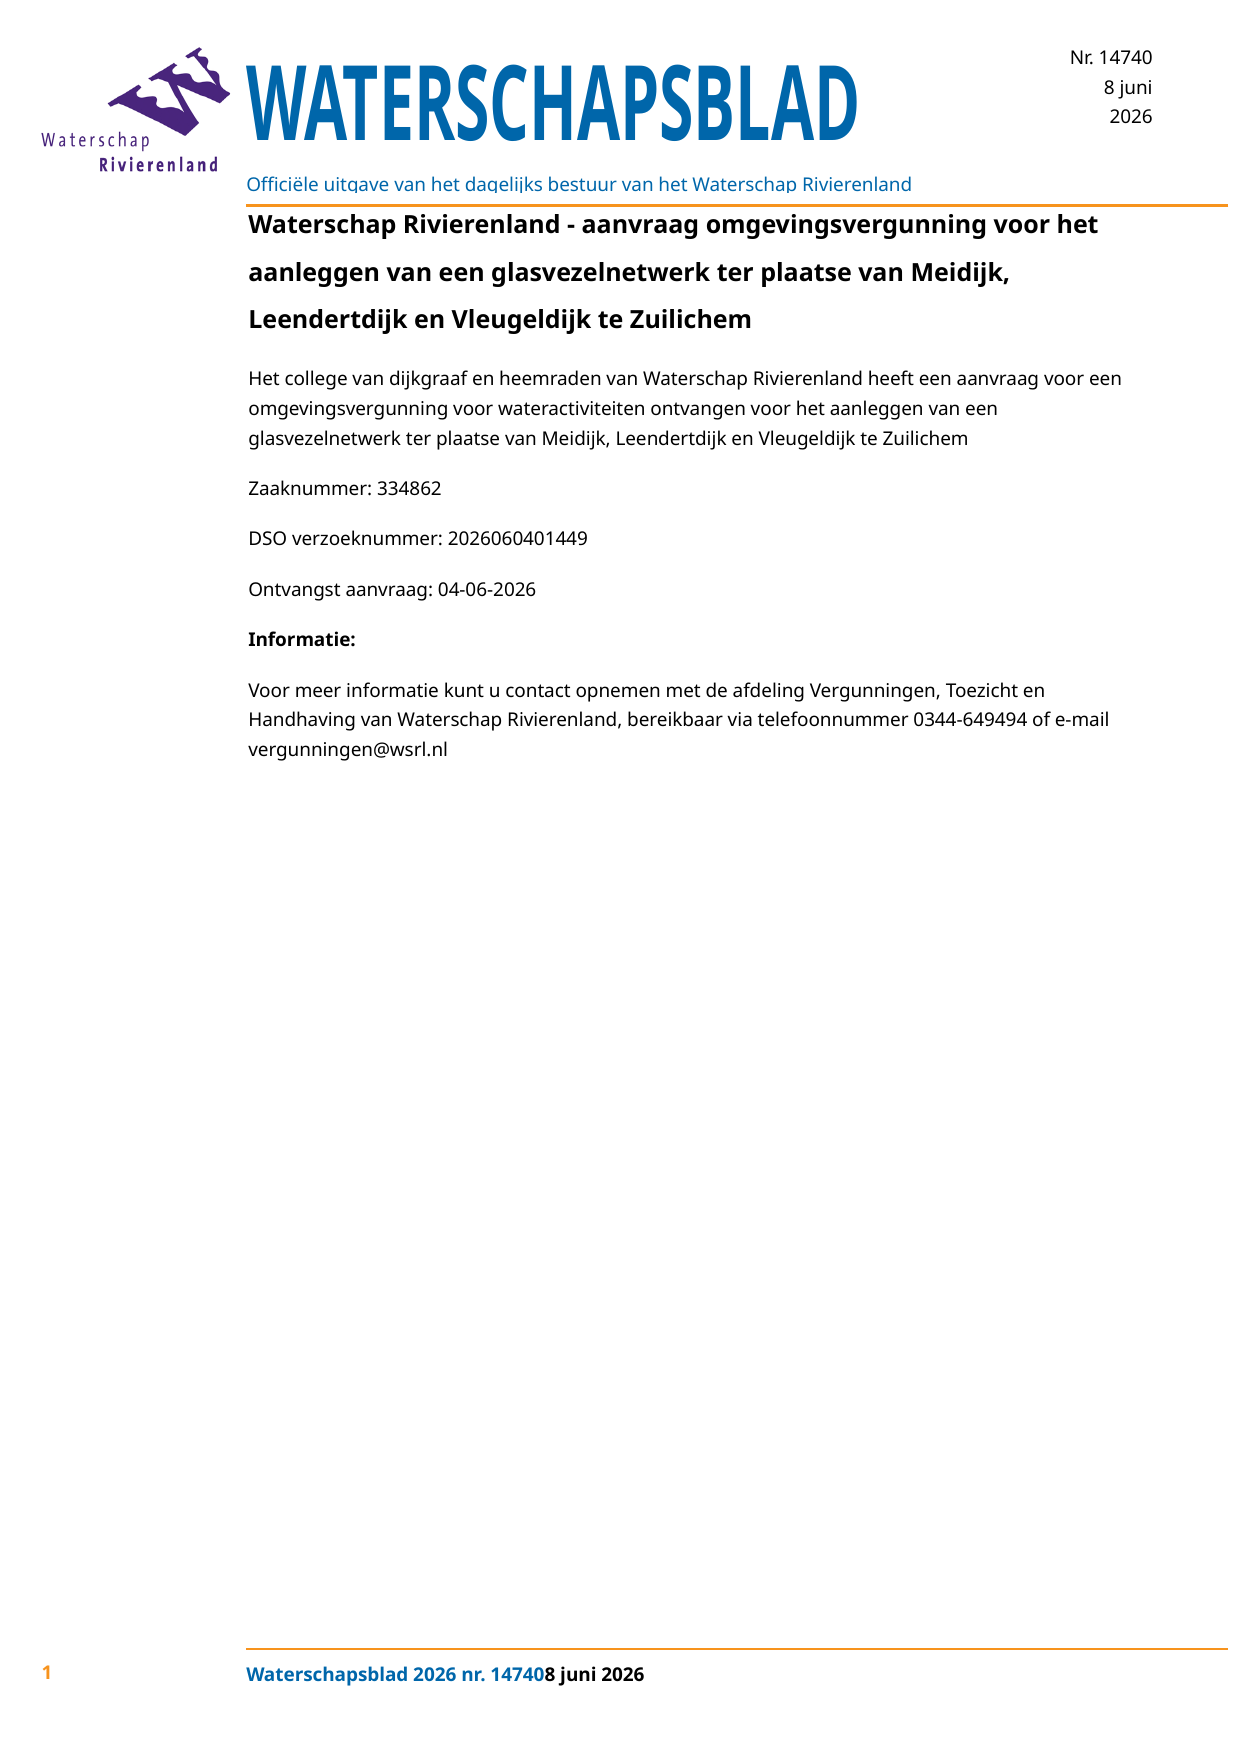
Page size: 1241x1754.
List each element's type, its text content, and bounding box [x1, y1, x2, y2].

picture [41, 47, 231, 172]
text DSO verzoeknummer: 2026060401449 [248, 526, 1152, 551]
text Het college van dijkgraaf en heemraden van Waterschap Rivierenland heeft een aanvraag voor een omgevingsvergunning voor wateractiviteiten ontvangen voor het aanleggen van een glasvezelnetwerk ter plaatse van Meidijk, Leendertdijk en Vleugeldijk te Zuilichem [248, 366, 1152, 450]
text Voor meer informatie kunt u contact opnemen met de afdeling Vergunningen, Toezicht en Handhaving van Waterschap Rivierenland, bereikbaar via telefoonnummer 0344-649494 of e-mail vergunningen@wsrl.nl [248, 677, 1152, 762]
text Zaaknummer: 334862 [248, 475, 1152, 501]
text Waterschap Rivierenland - aanvraag omgevingsvergunning voor het aanleggen van een glasvezelnetwerk ter plaatse van Meidijk, Leendertdijk en Vleugeldijk te Zuilichem [248, 207, 1152, 336]
text Informatie: [248, 626, 1152, 652]
text Ontvangst aanvraag: 04-06-2026 [248, 576, 1152, 602]
